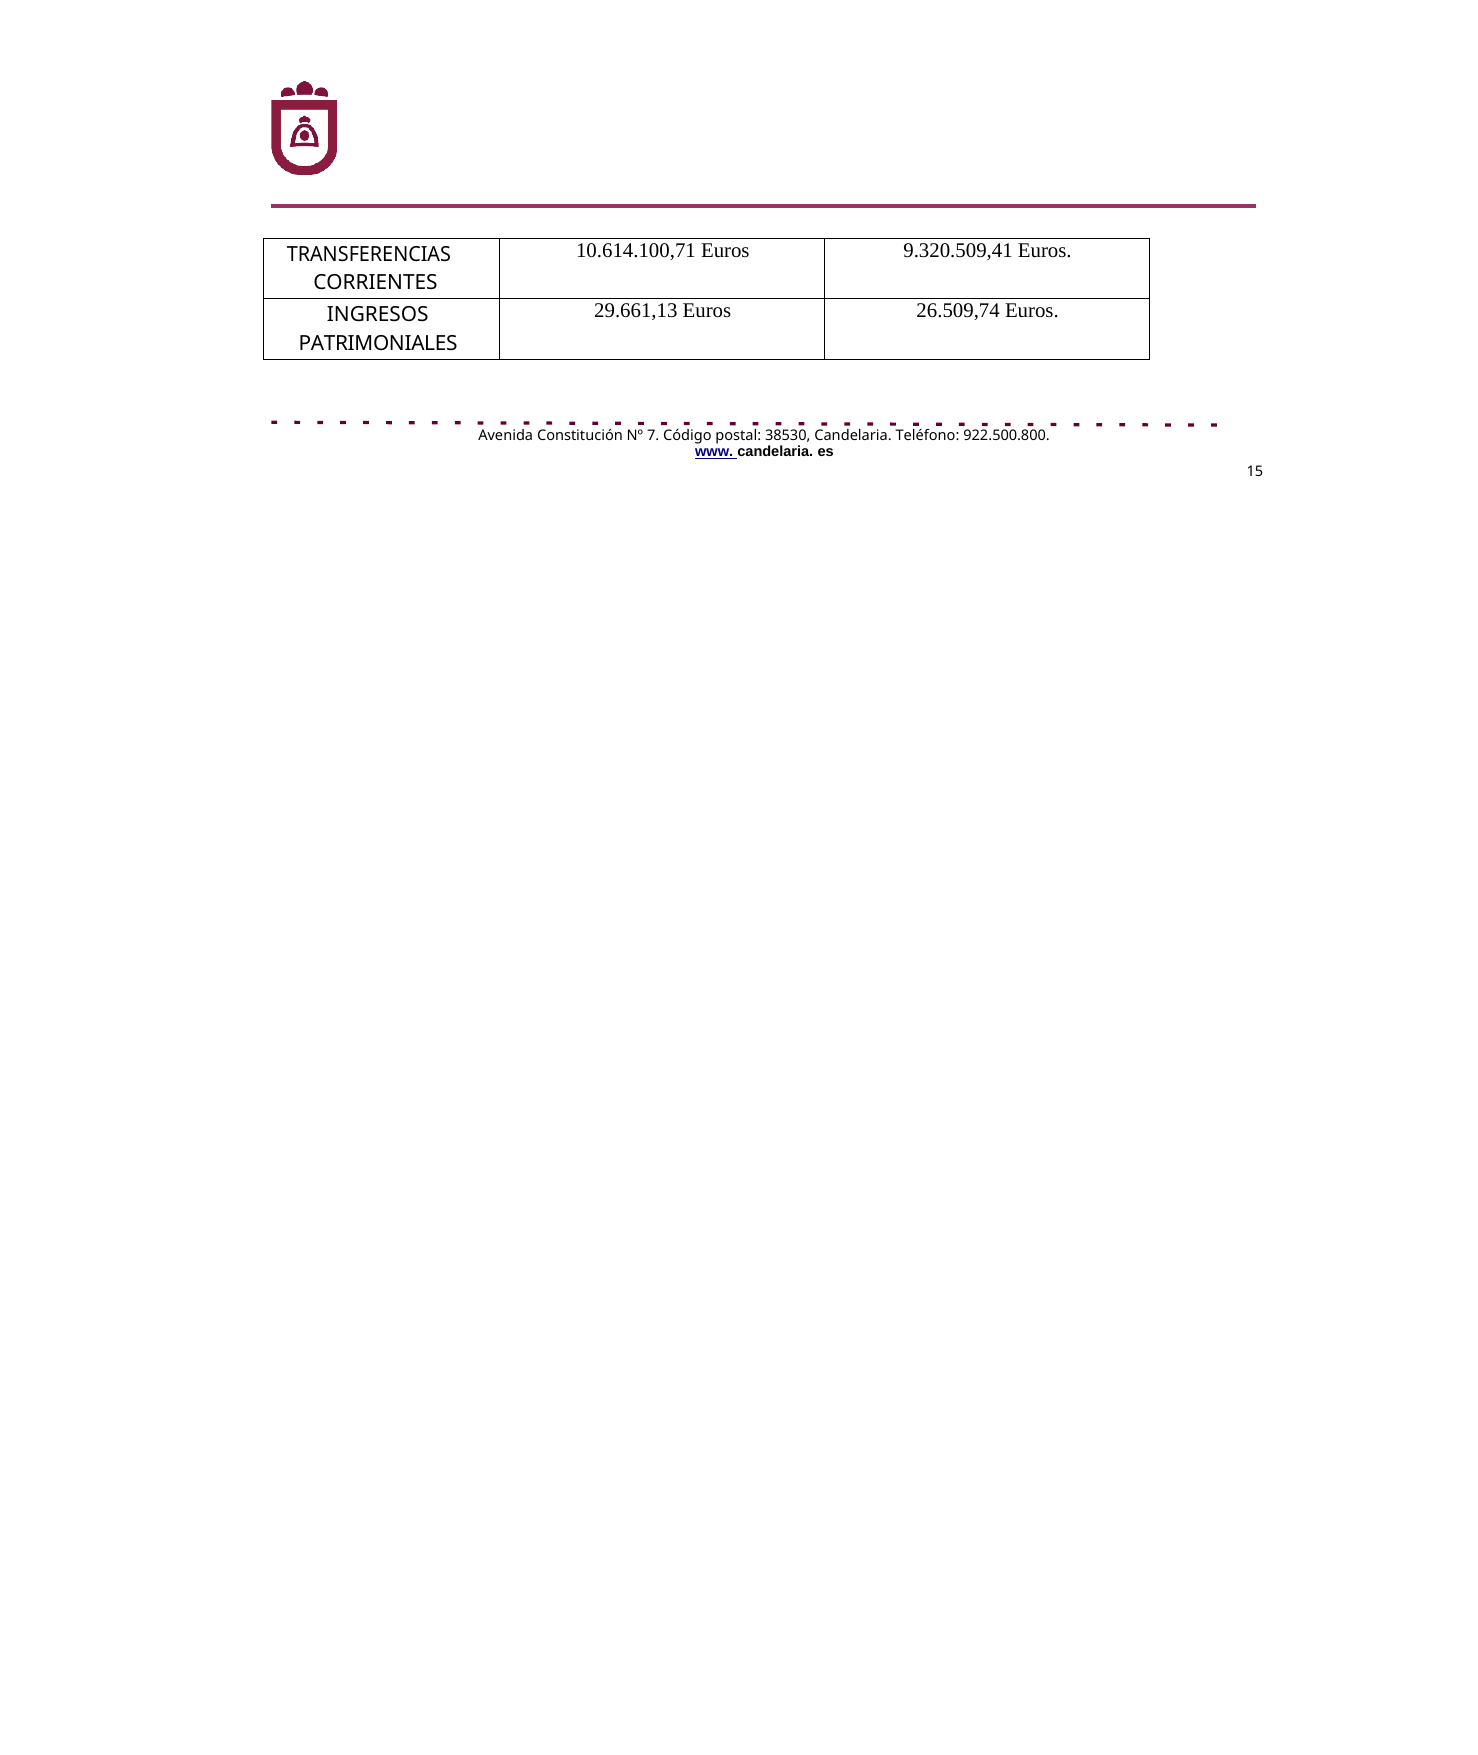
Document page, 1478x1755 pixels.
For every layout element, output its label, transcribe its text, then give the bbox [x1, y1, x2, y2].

text 15 [37, 461, 1263, 481]
table_cell 9.320.509,41 Euros. [825, 239, 1149, 298]
table_cell 10.614.100,71 Euros [500, 239, 824, 298]
text Avenida Constitución Nº 7. Código postal: 38530, Candelaria. Teléfono: 922.500.800. [382, 421, 1146, 443]
table_cell 29.661,13 Euros [500, 299, 824, 359]
table_cell INGRESOS PATRIMONIALES [264, 299, 499, 359]
table_cell 26.509,74 Euros. [825, 299, 1149, 359]
text www. candelaria. es [382, 443, 1146, 460]
table_cell TRANSFERENCIAS CORRIENTES [264, 239, 499, 298]
